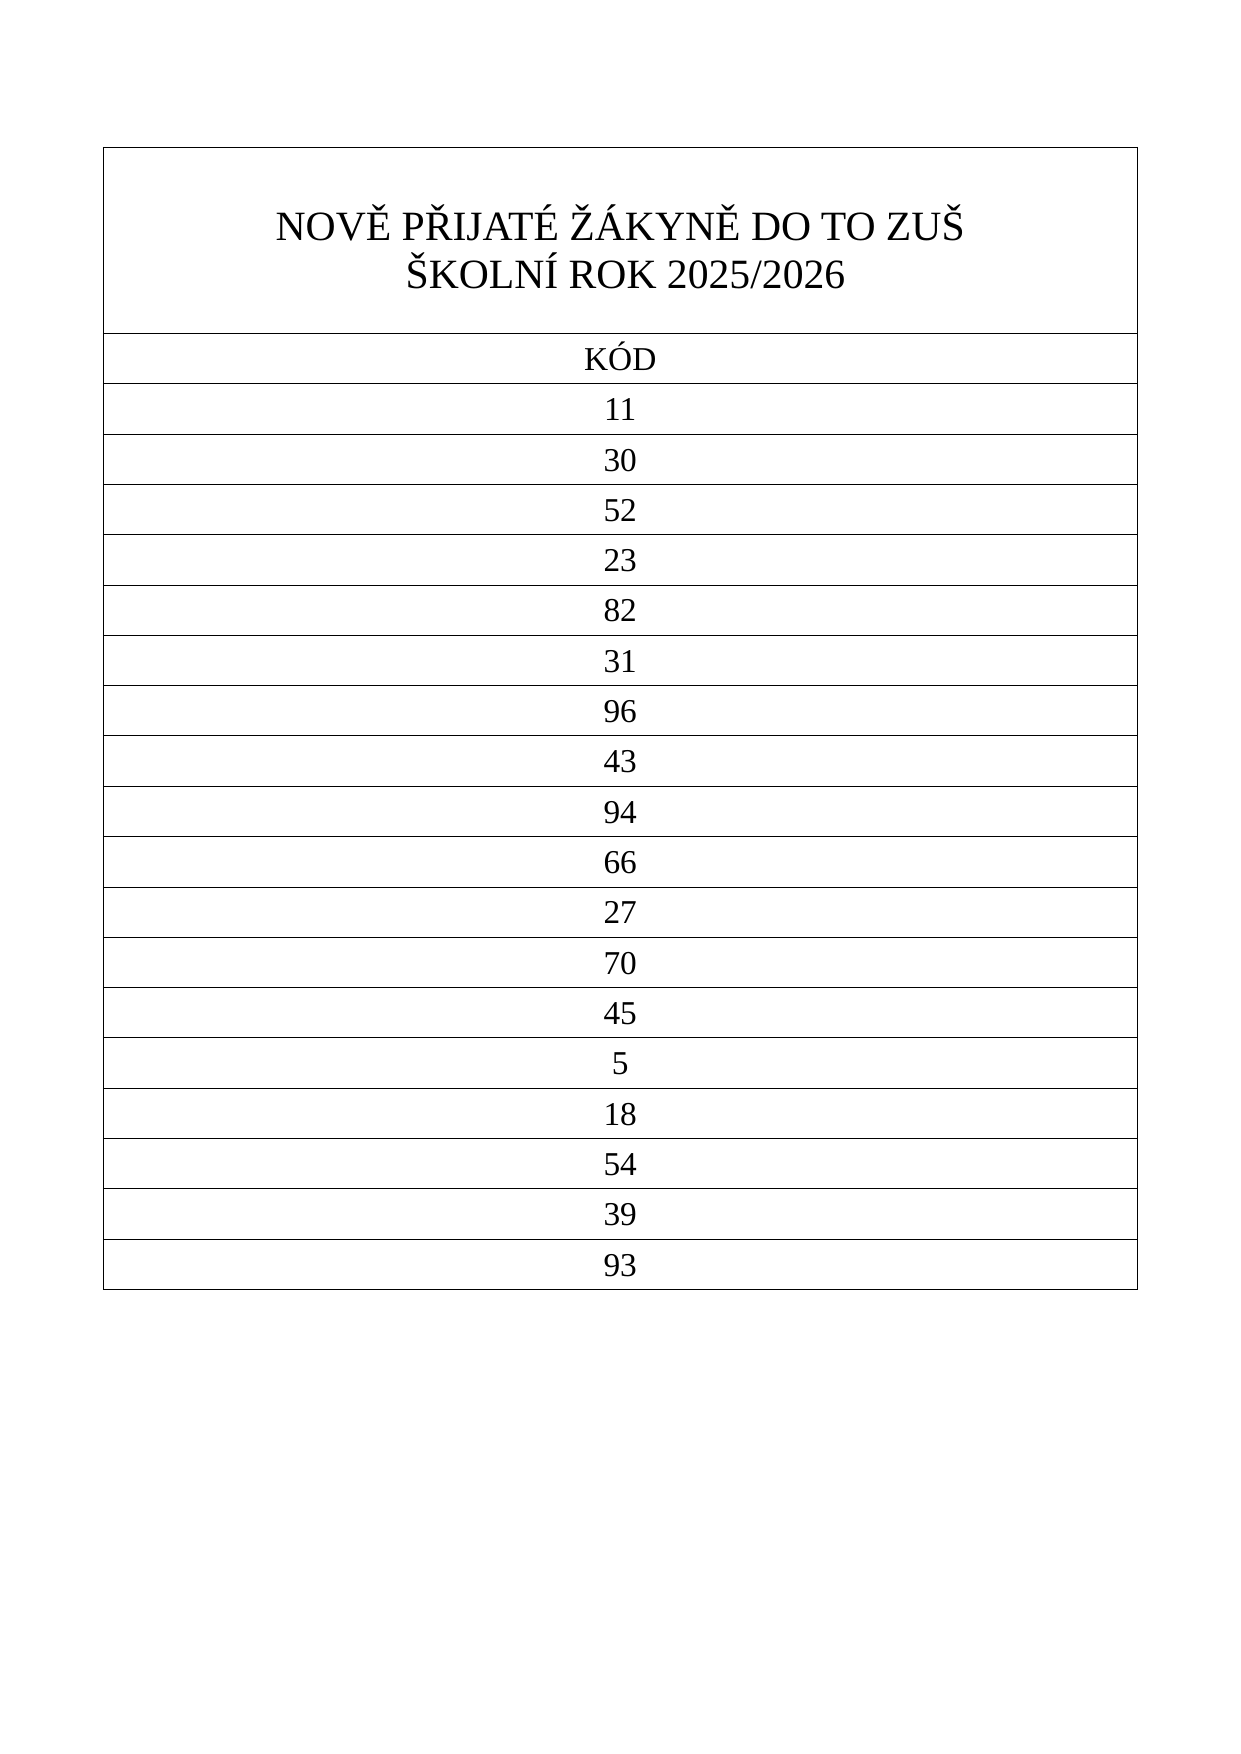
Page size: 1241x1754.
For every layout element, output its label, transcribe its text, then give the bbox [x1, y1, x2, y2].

table_cell 23 [104, 535, 1137, 584]
table_cell 5 [104, 1038, 1137, 1088]
table_cell 54 [104, 1139, 1137, 1188]
table_cell KÓD [104, 334, 1137, 383]
table_cell 43 [104, 736, 1137, 786]
table_cell 70 [104, 938, 1137, 987]
table_cell 82 [104, 586, 1137, 635]
table_cell 30 [104, 435, 1137, 484]
table_cell 94 [104, 787, 1137, 836]
table_cell 27 [104, 888, 1137, 937]
table_cell 66 [104, 837, 1137, 886]
table_cell 45 [104, 988, 1137, 1037]
table_cell 11 [104, 384, 1137, 433]
table_header NOVĚ PŘIJATÉ ŽÁKYNĚ DO TO ZUŠ ŠKOLNÍ ROK 2025/2026 [104, 148, 1137, 332]
table_cell 93 [104, 1240, 1137, 1289]
table_cell 18 [104, 1089, 1137, 1138]
table_cell 31 [104, 636, 1137, 685]
table_cell 96 [104, 686, 1137, 735]
table_cell 52 [104, 485, 1137, 534]
table_cell 39 [104, 1189, 1137, 1238]
